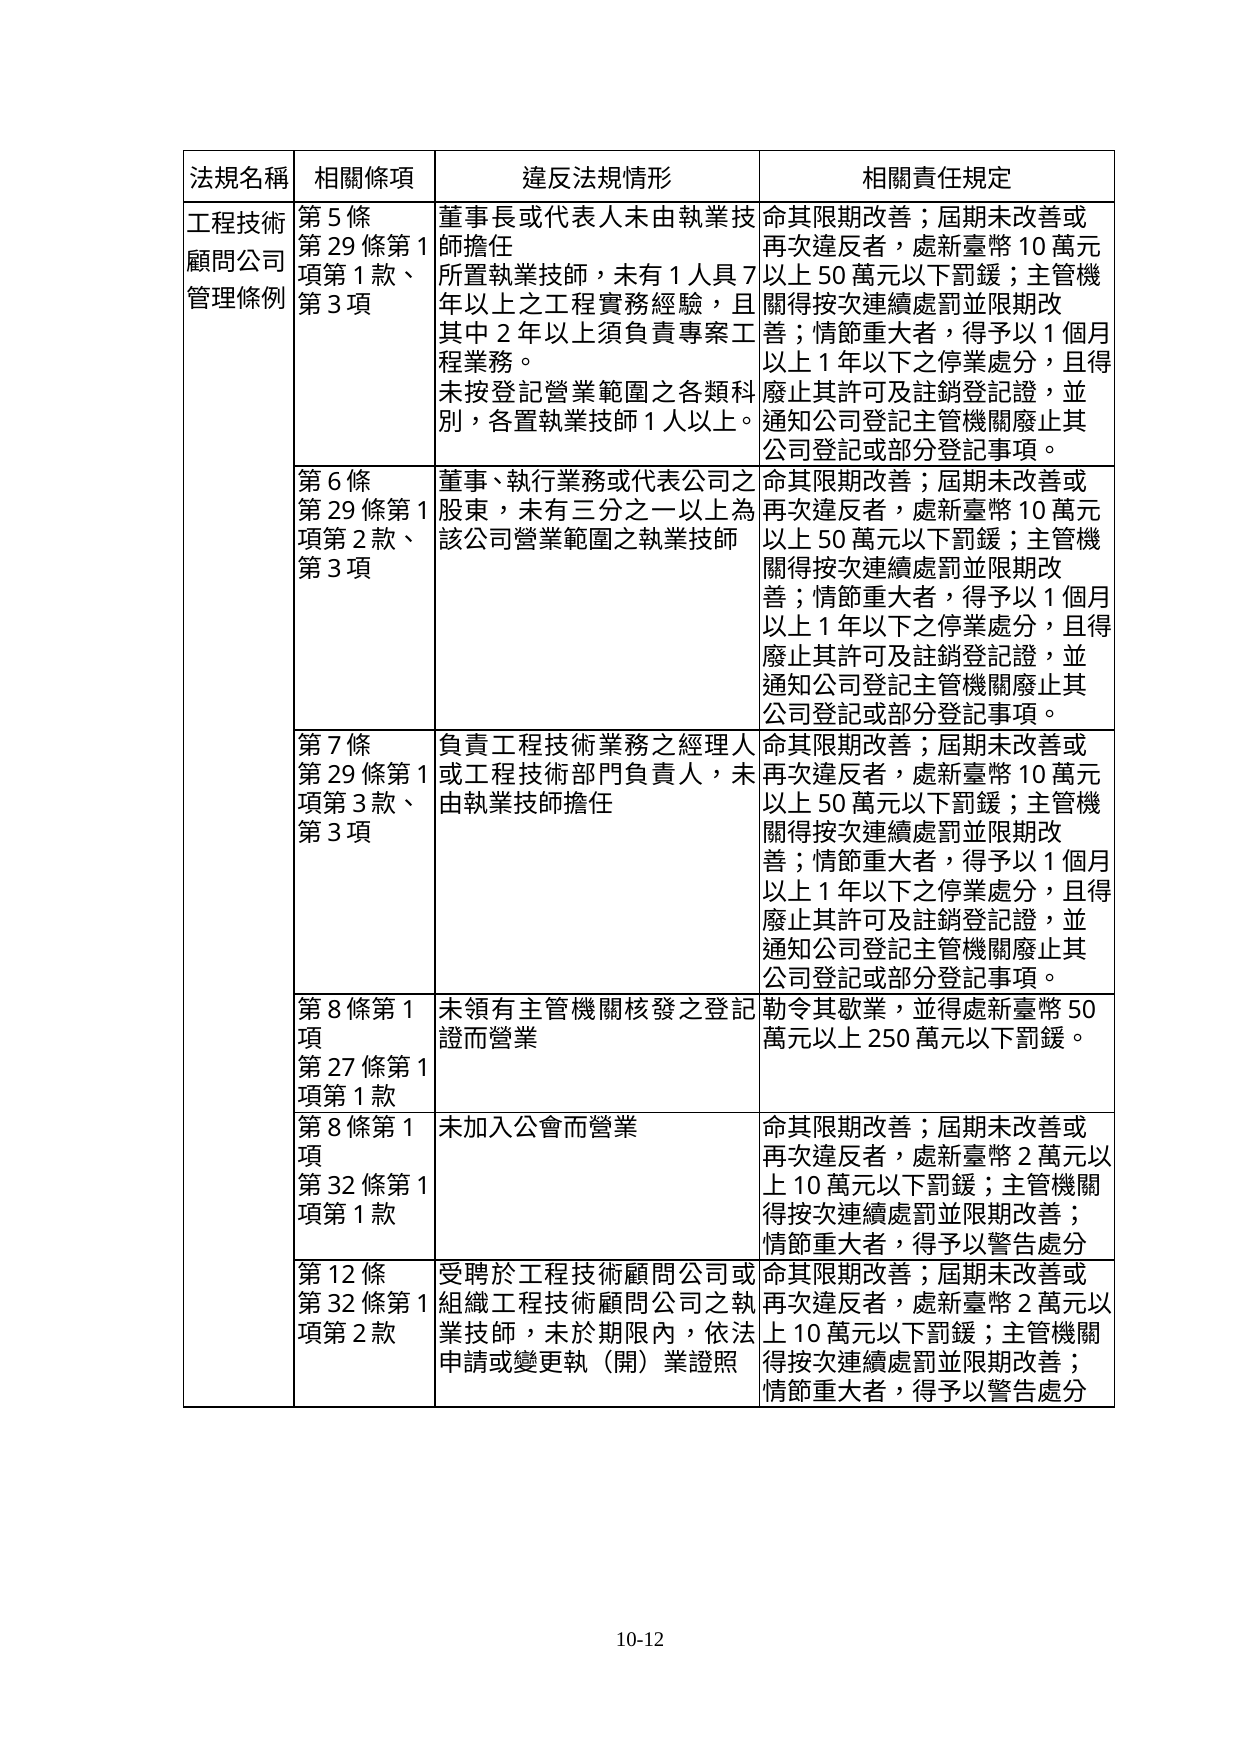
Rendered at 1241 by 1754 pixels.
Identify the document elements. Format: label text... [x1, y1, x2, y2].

table_cell 命其限期改善；屆期未改善或再次違反者，處新臺幣10萬元以上50萬元以下罰鍰；主管機關得按次連續處罰並限期改善；情節重大者，得予以1個月以上1年以下之停業處分，且得廢止其許可及註銷登記證，並通知公司登記主管機關廢止其公司登記或部分登記事項。 [760, 467, 1114, 729]
table_cell 第5條 第29條第1項第1款、第3項 [295, 203, 434, 465]
table_cell 第12條 第32條第1項第2款 [295, 1261, 434, 1406]
table_cell 董事、執行業務或代表公司之股東，未有三分之一以上為該公司營業範圍之執業技師 [436, 467, 759, 729]
table_cell 第8條第1項 第32條第1項第1款 [295, 1113, 434, 1259]
table_cell 受聘於工程技術顧問公司或組織工程技術顧問公司之執業技師，未於期限內，依法申請或變更執（開）業證照 [436, 1261, 759, 1406]
table_cell 第7條 第29條第1項第3款、第3項 [295, 731, 434, 993]
table_cell 命其限期改善；屆期未改善或再次違反者，處新臺幣2萬元以上10萬元以下罰鍰；主管機關得按次連續處罰並限期改善；情節重大者，得予以警告處分 [760, 1113, 1114, 1259]
table_header 相關條項 [295, 151, 434, 201]
table_cell 未加入公會而營業 [436, 1113, 759, 1259]
table_cell 命其限期改善；屆期未改善或再次違反者，處新臺幣10萬元以上50萬元以下罰鍰；主管機關得按次連續處罰並限期改善；情節重大者，得予以1個月以上1年以下之停業處分，且得廢止其許可及註銷登記證，並通知公司登記主管機關廢止其公司登記或部分登記事項。 [760, 731, 1114, 993]
table_cell 命其限期改善；屆期未改善或再次違反者，處新臺幣10萬元以上50萬元以下罰鍰；主管機關得按次連續處罰並限期改善；情節重大者，得予以1個月以上1年以下之停業處分，且得廢止其許可及註銷登記證，並通知公司登記主管機關廢止其公司登記或部分登記事項。 [760, 203, 1114, 465]
table_cell 命其限期改善；屆期未改善或再次違反者，處新臺幣2萬元以上10萬元以下罰鍰；主管機關得按次連續處罰並限期改善；情節重大者，得予以警告處分 [760, 1261, 1114, 1406]
table_cell 董事長或代表人未由執業技師擔任 所置執業技師，未有1人具7年以上之工程實務經驗，且其中2年以上須負責專案工程業務。 未按登記營業範圍之各類科別，各置執業技師1人以上。 [436, 203, 759, 465]
table_cell 未領有主管機關核發之登記證而營業 [436, 995, 759, 1111]
table_cell 第6條 第29條第1項第2款、第3項 [295, 467, 434, 729]
table_cell 負責工程技術業務之經理人或工程技術部門負責人，未由執業技師擔任 [436, 731, 759, 993]
table_header 相關責任規定 [760, 151, 1114, 201]
table_cell 第8條第1項 第27條第1項第1款 [295, 995, 434, 1111]
table_cell 勒令其歇業，並得處新臺幣50萬元以上250萬元以下罰鍰。 [760, 995, 1114, 1111]
table_header 法規名稱 [184, 151, 293, 201]
table_cell 工程技術顧問公司管理條例 [184, 203, 293, 1406]
table_header 違反法規情形 [436, 151, 759, 201]
